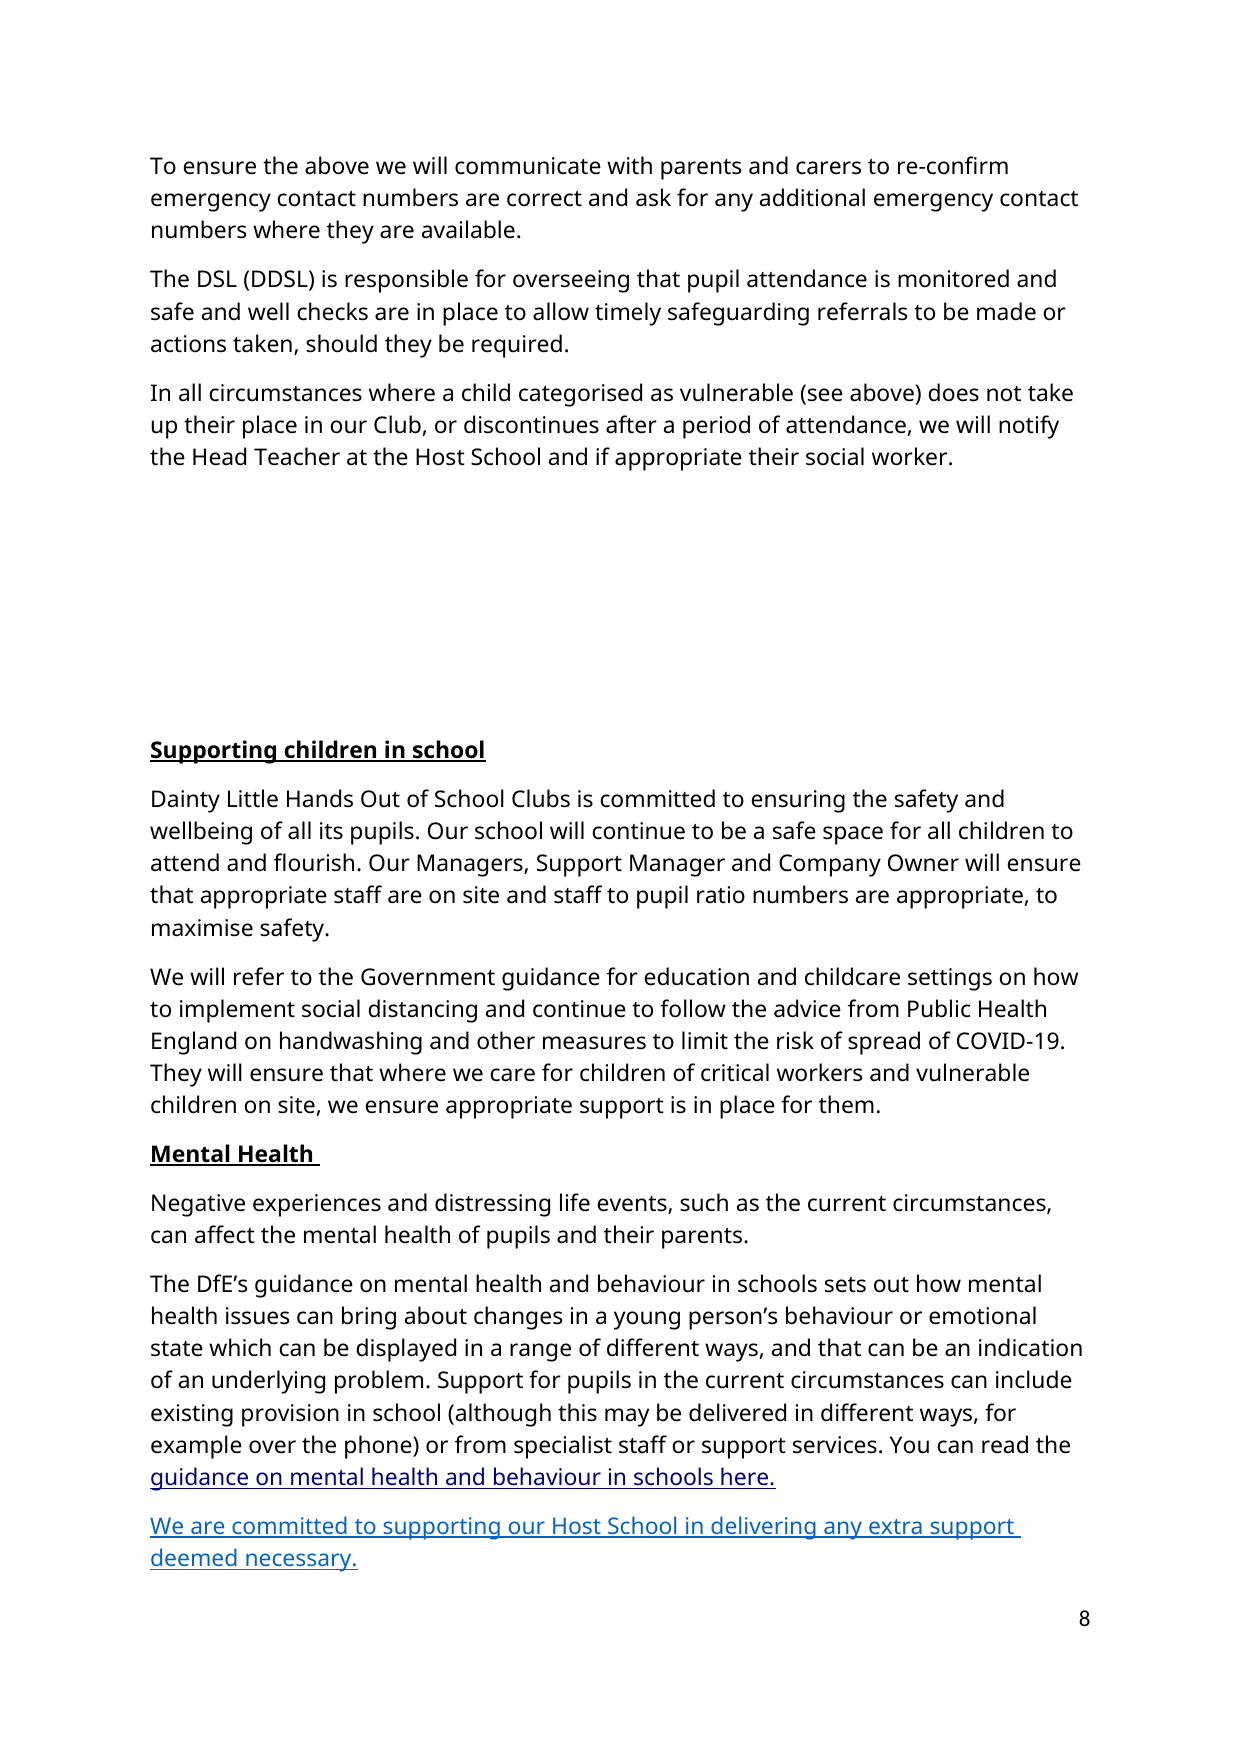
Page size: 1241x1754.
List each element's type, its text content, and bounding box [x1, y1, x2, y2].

text To ensure the above we will communicate with parents and carers to re-confirm emergency contact numbers are correct and ask for any additional emergency contact numbers where they are available. [150, 150, 1090, 246]
text The DfE’s guidance on mental health and behaviour in schools sets out how mental health issues can bring about changes in a young person’s behaviour or emotional state which can be displayed in a range of different ways, and that can be an indication of an underlying problem. Support for pupils in the current circumstances can include existing provision in school (although this may be delivered in different ways, for example over the phone) or from specialist staff or support services. You can read the guidance on mental health and behaviour in schools here. [150, 1268, 1090, 1492]
text Supporting children in school [150, 734, 1090, 765]
text We will refer to the Government guidance for education and childcare settings on how to implement social distancing and continue to follow the advice from Public Health England on handwashing and other measures to limit the risk of spread of COVID-19. They will ensure that where we care for children of critical workers and vulnerable children on site, we ensure appropriate support is in place for them. [150, 960, 1090, 1120]
text Negative experiences and distressing life events, such as the current circumstances, can affect the mental health of pupils and their parents. [150, 1187, 1090, 1250]
text The DSL (DDSL) is responsible for overseeing that pupil attendance is monitored and safe and well checks are in place to allow timely safeguarding referrals to be made or actions taken, should they be required. [150, 263, 1090, 359]
text In all circumstances where a child categorised as vulnerable (see above) does not take up their place in our Club, or discontinues after a period of attendance, we will notify the Head Teacher at the Host School and if appropriate their social worker. [150, 376, 1090, 472]
text We are committed to supporting our Host School in delivering any extra support deemed necessary. [150, 1510, 1090, 1573]
text Dainty Little Hands Out of School Clubs is committed to ensuring the safety and wellbeing of all its pupils. Our school will continue to be a safe space for all children to attend and flourish. Our Managers, Support Manager and Company Owner will ensure that appropriate staff are on site and staff to pupil ratio numbers are appropriate, to maximise safety. [150, 783, 1090, 943]
text Mental Health [150, 1138, 1090, 1169]
